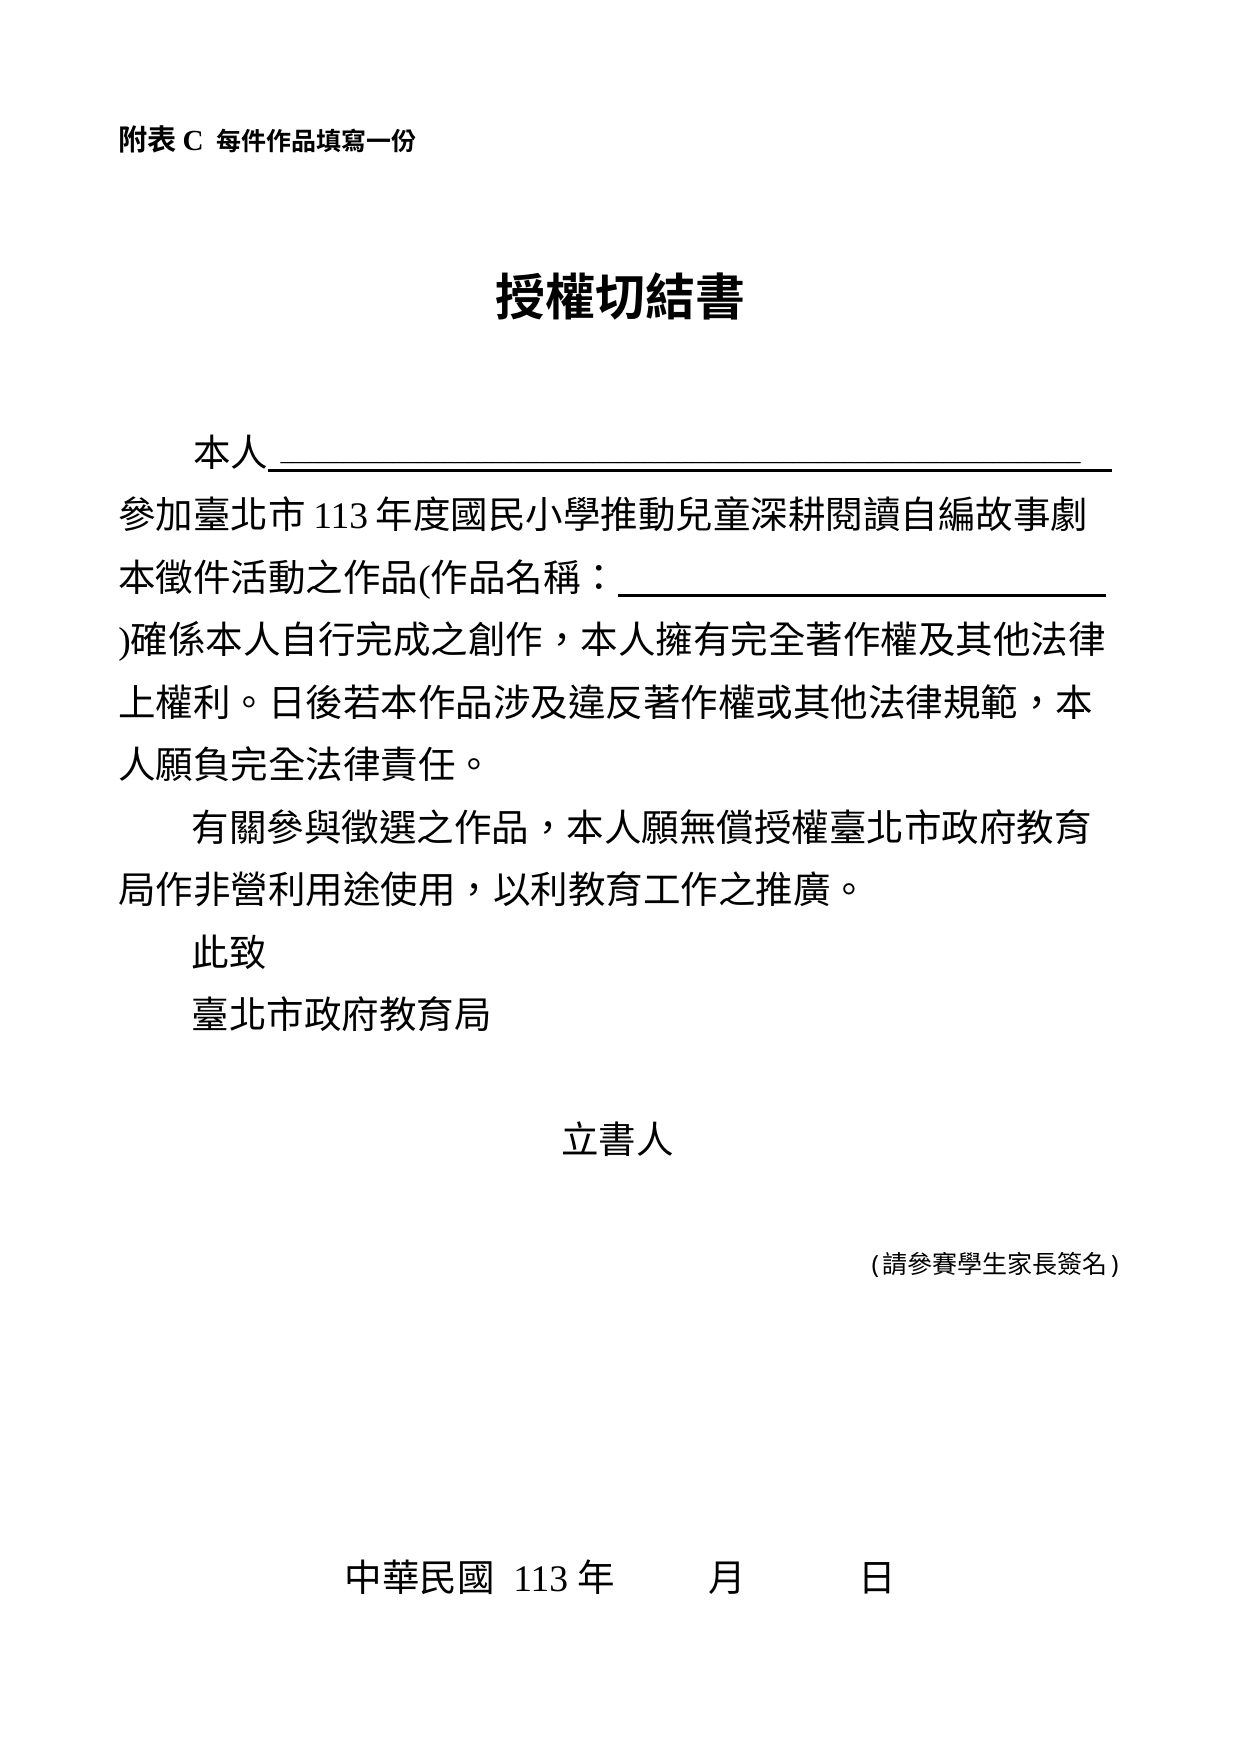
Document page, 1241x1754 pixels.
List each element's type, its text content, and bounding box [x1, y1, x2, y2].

text 附表C 每件作品填寫一份 [118, 96, 1122, 158]
text 本人 [118, 408, 1122, 660]
text ________________________________________________________________ [280, 437, 1107, 466]
text 參加臺北市113年度國民小學推動兒童深耕閱讀自編故事劇本徵件活動之作品(作品名稱： )確係本人自行完成之創作，本人擁有完全著作權及其他法律上權利。日後若本作品涉及違反著作權或其他法律規範，本人願負完全法律責任。 [118, 471, 1122, 783]
text 此致 [118, 908, 1122, 971]
text 有關參與徵選之作品，本人願無償授權臺北市政府教育局作非營利用途使用，以利教育工作之推廣。 [118, 783, 1122, 908]
text (請參賽學生家長簽名) [118, 1221, 1122, 1283]
text 授權切結書 [118, 221, 1122, 346]
text 臺北市政府教育局 [118, 971, 1122, 1033]
text 中華民國 113 年 月 日 [118, 1533, 1122, 1596]
text 立書人 [118, 1096, 1122, 1158]
